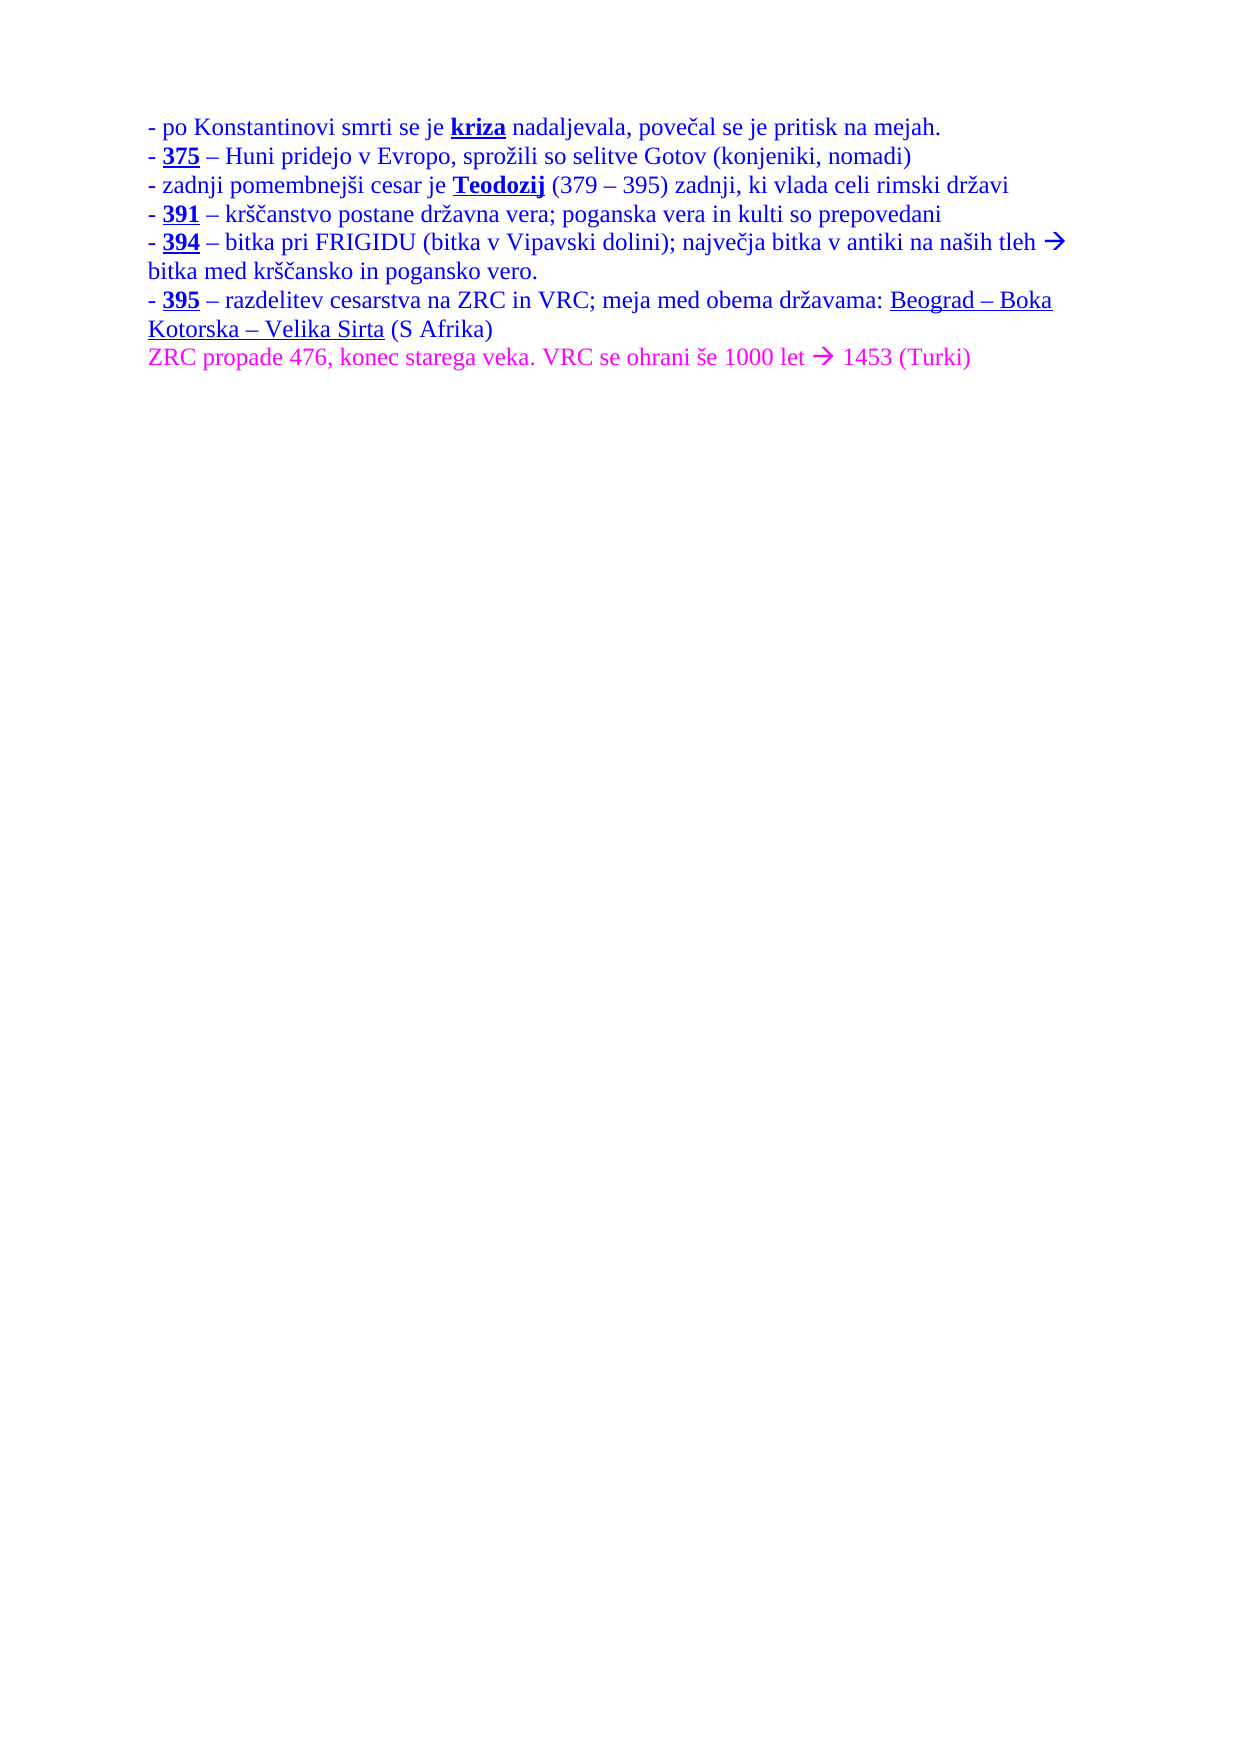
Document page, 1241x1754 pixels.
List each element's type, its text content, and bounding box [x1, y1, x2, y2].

text - 394 – bitka pri FRIGIDU (bitka v Vipavski dolini); največja bitka v antiki na naših tleh  bitka med krščansko in pogansko vero. [148, 227, 1093, 285]
text - zadnji pomembnejši cesar je Teodozij (379 – 395) zadnji, ki vlada celi rimski državi [148, 170, 1093, 199]
text - 391 – krščanstvo postane državna vera; poganska vera in kulti so prepovedani [148, 199, 1093, 227]
text - 375 – Huni pridejo v Evropo, sprožili so selitve Gotov (konjeniki, nomadi) [148, 141, 1093, 170]
text ZRC propade 476, konec starega veka. VRC se ohrani še 1000 let  1453 (Turki) [148, 342, 1093, 371]
text - po Konstantinovi smrti se je kriza nadaljevala, povečal se je pritisk na mejah. [148, 112, 1093, 141]
text - 395 – razdelitev cesarstva na ZRC in VRC; meja med obema državama: Beograd – Boka Kotorska – Velika Sirta (S Afrika) [148, 285, 1093, 342]
